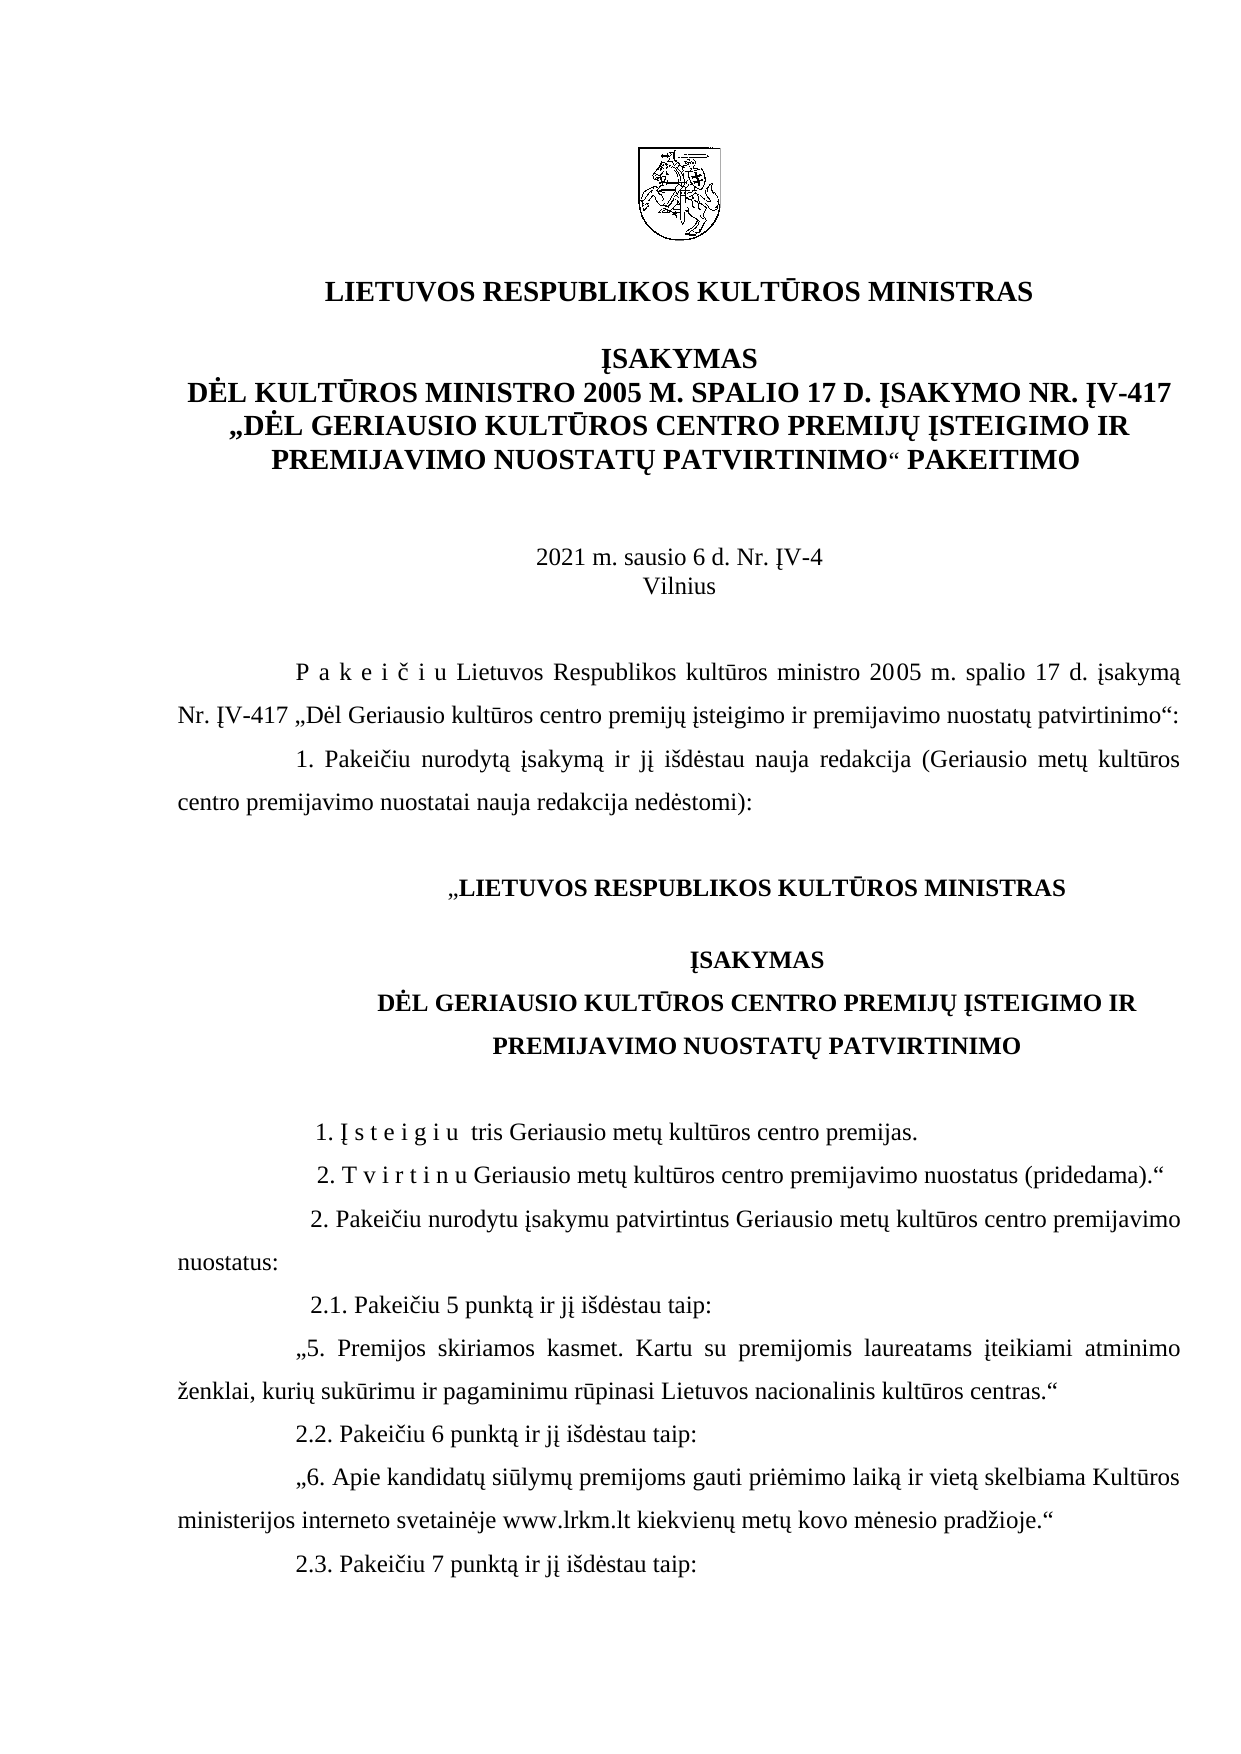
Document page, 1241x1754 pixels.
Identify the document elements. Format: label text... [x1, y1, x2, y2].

text DĖL GERIAUSIO KULTŪROS CENTRO PREMIJŲ ĮSTEIGIMO IR PREMIJAVIMO NUOSTATŲ PATVIRTINIMO [333, 988, 1181, 1060]
text DĖL KULTŪROS MINISTRO 2005 m. SPALIO 17 d. ĮSAKYMO Nr. ĮV-417 „DĖL GERIAUSIO KULTŪROS CENTRO PREMIJŲ ĮSTEIGIMO IR PREMIJAVIMO NUOSTATŲ PATVIRTINIMO“ PAKEITIMO [177, 375, 1181, 475]
text 2. Pakeičiu nurodytu įsakymu patvirtintus Geriausio metų kultūros centro premijavimo nuostatus: [177, 1204, 1181, 1276]
text 2.3. Pakeičiu 7 punktą ir jį išdėstau taip: [177, 1549, 1181, 1577]
text Vilnius [177, 571, 1181, 600]
text ĮSAKYMAS [333, 945, 1181, 974]
text 2. T v i r t i n u Geriausio metų kultūros centro premijavimo nuostatus (pridedama).“ [177, 1161, 1181, 1189]
text 2.2. Pakeičiu 6 punktą ir jį išdėstau taip: [177, 1419, 1181, 1448]
text 1. Į s t e i g i u tris Geriausio metų kultūros centro premijas. [177, 1117, 1181, 1146]
text „6. Apie kandidatų siūlymų premijoms gauti priėmimo laiką ir vietą skelbiama Kultūros ministerijos interneto svetainėje www.lrkm.lt kiekvienų metų kovo mėnesio pradžioje.“ [177, 1462, 1181, 1534]
text „5. Premijos skiriamos kasmet. Kartu su premijomis laureatams įteikiami atminimo ženklai, kurių sukūrimu ir pagaminimu rūpinasi Lietuvos nacionalinis kultūros centras.“ [177, 1333, 1181, 1405]
text 2.1. Pakeičiu 5 punktą ir jį išdėstau taip: [177, 1290, 1181, 1319]
text LIETUVOS RESPUBLIKOS KULTŪROS MINISTRAS [177, 274, 1181, 308]
text ĮSAKYMAS [177, 341, 1181, 375]
text 1. Pakeičiu nurodytą įsakymą ir jį išdėstau nauja redakcija (Geriausio metų kultūros centro premijavimo nuostatai nauja redakcija nedėstomi): [177, 744, 1181, 816]
text P a k e i č i u Lietuvos Respublikos kultūros ministro 2005 m. spalio 17 d. įsakymą Nr. ĮV-417 „Dėl Geriausio kultūros centro premijų įsteigimo ir premijavimo nuostatų patvirtinimo“: [177, 657, 1181, 729]
text 2021 m. sausio 6 d. Nr. ĮV-4 [177, 542, 1181, 571]
text „LIETUVOS RESPUBLIKOS KULTŪROS MINISTRAS [332, 873, 1181, 902]
